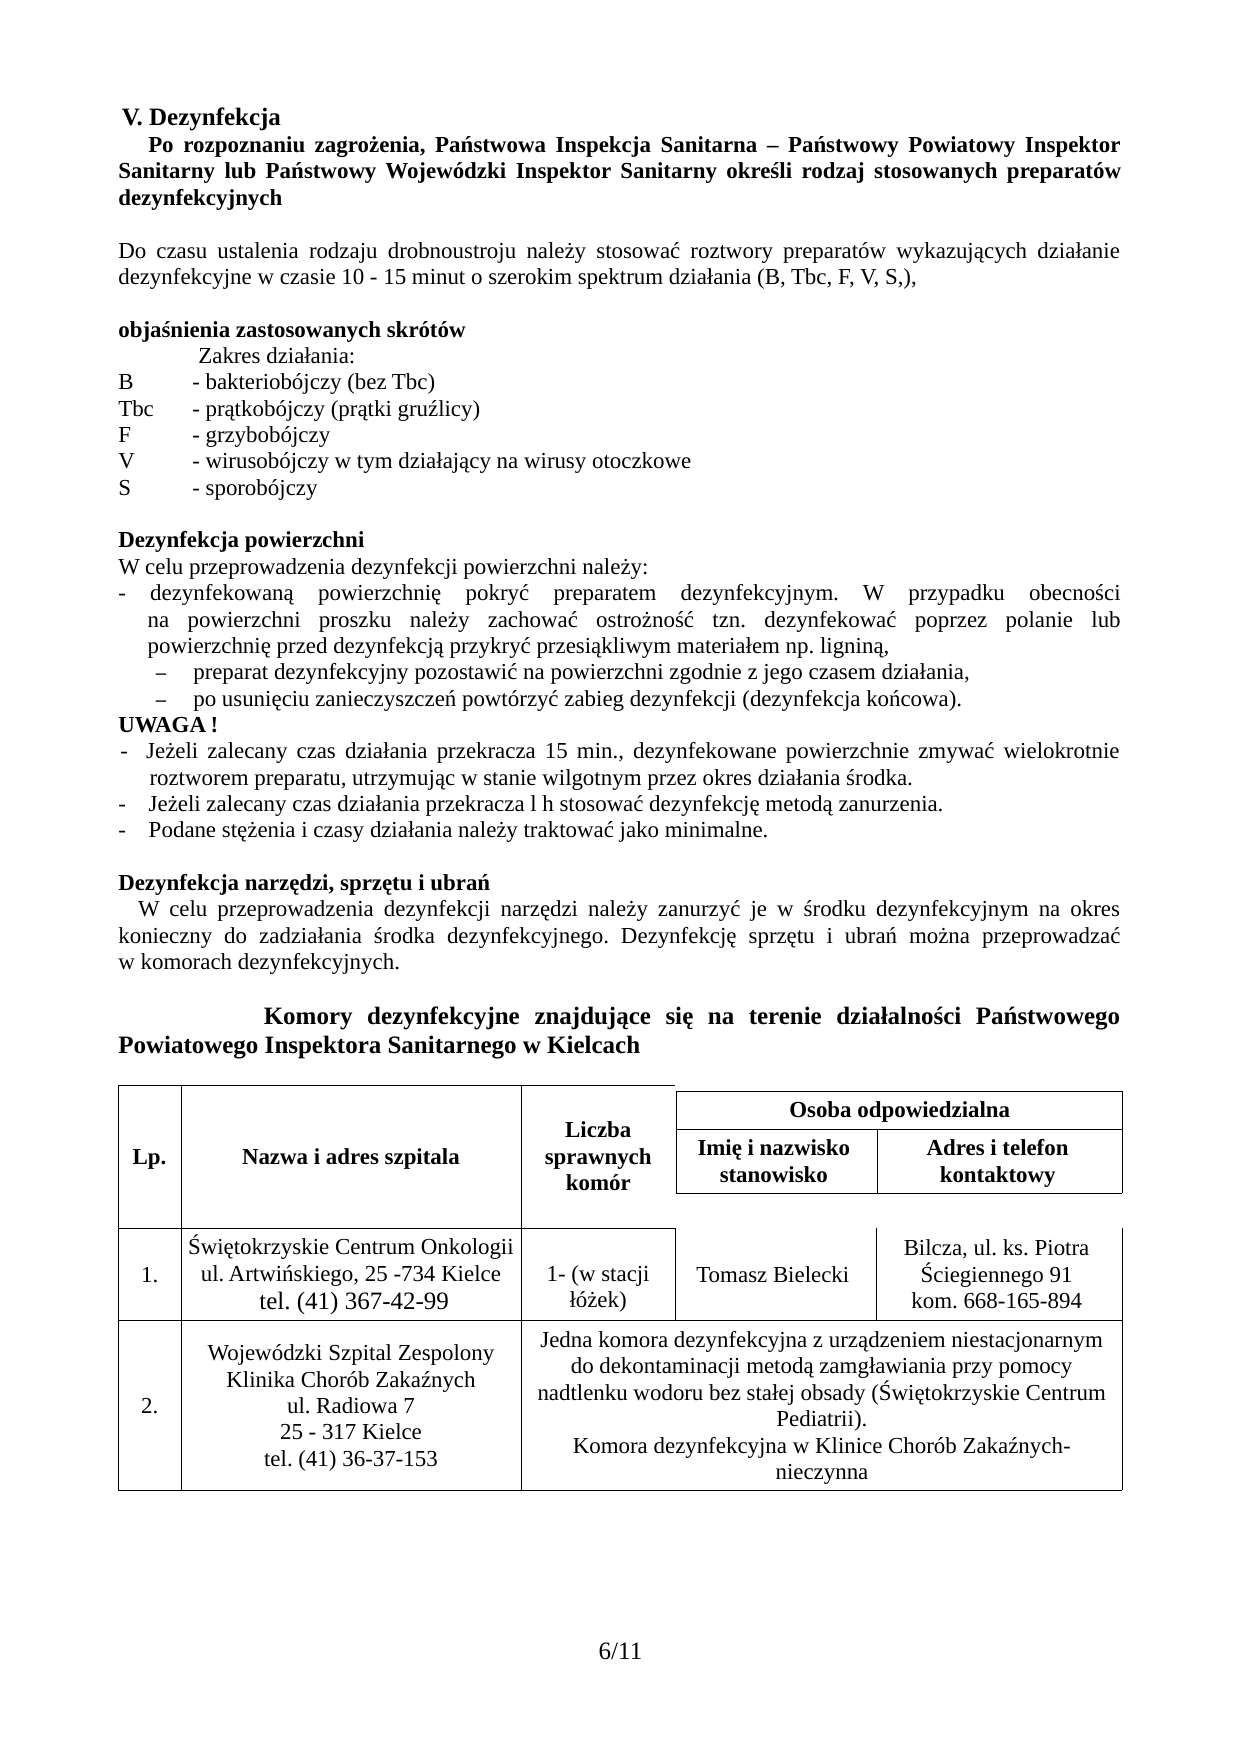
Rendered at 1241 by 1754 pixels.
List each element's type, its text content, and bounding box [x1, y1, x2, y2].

text Tbc - prątkobójczy (prątki gruźlicy) [118, 395, 1122, 421]
text Komory dezynfekcyjne znajdujące się na terenie działalności Państwowego Powiatowego Inspektora Sanitarnego w Kielcach [118, 1001, 1122, 1058]
table_header Osoba odpowiedzialna [677, 1092, 1122, 1128]
text S - sporobójczy [118, 474, 1122, 500]
text F - grzybobójczy [118, 421, 1122, 447]
text Do czasu ustalenia rodzaju drobnoustroju należy stosować roztwory preparatów wykazujących działanie dezynfekcyjne w czasie 10 - 15 minut o szerokim spektrum działania (B, Tbc, F, V, S,), [118, 237, 1122, 289]
text B - bakteriobójczy (bez Tbc) [118, 368, 1122, 395]
text V. Dezynfekcja [91, 102, 1122, 131]
text Dezynfekcja powierzchni [118, 527, 1122, 553]
table_cell Adres i telefon kontaktowy [878, 1130, 1122, 1193]
text - Podane stężenia i czasy działania należy traktować jako minimalne. [118, 816, 1122, 843]
text - dezynfekowaną powierzchnię pokryć preparatem dezynfekcyjnym. W przypadku obecności na powierzchni proszku należy zachować ostrożność tzn. dezynfekować poprzez polanie lub powierzchnię przed dezynfekcją przykryć przesiąkliwym materiałem np. ligniną, [118, 579, 1122, 658]
table_header Liczba sprawnych komór [522, 1086, 675, 1227]
list preparat dezynfekcyjny pozostawić na powierzchni zgodnie z jego czasem działania, [156, 658, 1122, 685]
table_cell Tomasz Bielecki [676, 1228, 876, 1320]
table_header Lp. [119, 1086, 181, 1227]
text W celu przeprowadzenia dezynfekcji powierzchni należy: [118, 553, 1122, 579]
text Dezynfekcja narzędzi, sprzętu i ubrań [118, 869, 1122, 896]
table_header [675, 1085, 1122, 1091]
text UWAGA ! [118, 711, 1122, 737]
table_cell 1- (w stacji łóżek) [522, 1229, 675, 1320]
table_header [675, 1194, 1122, 1227]
list po usunięciu zanieczyszczeń powtórzyć zabieg dezynfekcji (dezynfekcja końcowa). [156, 685, 1122, 711]
text Zakres działania: [118, 342, 1122, 368]
table_cell Imię i nazwisko stanowisko [677, 1130, 877, 1193]
text Po rozpoznaniu zagrożenia, Państwowa Inspekcja Sanitarna – Państwowy Powiatowy Inspektor Sanitarny lub Państwowy Wojewódzki Inspektor Sanitarny określi rodzaj stosowanych preparatów dezynfekcyjnych [118, 131, 1122, 210]
table_cell Bilcza, ul. ks. Piotra Ściegiennego 91 kom. 668-165-894 [877, 1228, 1122, 1320]
text V - wirusobójczy w tym działający na wirusy otoczkowe [118, 447, 1122, 474]
text - Jeżeli zalecany czas działania przekracza 15 min., dezynfekowane powierzchnie zmywać wielokrotnie roztworem preparatu, utrzymując w stanie wilgotnym przez okres działania środka. [120, 737, 1122, 790]
table_cell 1. [119, 1229, 181, 1320]
table_cell Świętokrzyskie Centrum Onkologii ul. Artwińskiego, 25 -734 Kielce tel. (41) 367-42-99 [182, 1229, 521, 1320]
text - Jeżeli zalecany czas działania przekracza l h stosować dezynfekcję metodą zanurzenia. [118, 790, 1122, 816]
text objaśnienia zastosowanych skrótów [118, 316, 1122, 342]
table_header Nazwa i adres szpitala [182, 1086, 521, 1227]
table_cell 2. [119, 1321, 181, 1490]
text W celu przeprowadzenia dezynfekcji narzędzi należy zanurzyć je w środku dezynfekcyjnym na okres konieczny do zadziałania środka dezynfekcyjnego. Dezynfekcję sprzętu i ubrań można przeprowadzać w komorach dezynfekcyjnych. [118, 896, 1122, 974]
table_cell Wojewódzki Szpital Zespolony Klinika Chorób Zakaźnych ul. Radiowa 7 25 - 317 Kielce tel. (41) 36-37-153 [182, 1321, 521, 1490]
table_cell Jedna komora dezynfekcyjna z urządzeniem niestacjonarnym do dekontaminacji metodą zamgławiania przy pomocy nadtlenku wodoru bez stałej obsady (Świętokrzyskie Centrum Pediatrii). Komora dezynfekcyjna w Klinice Chorób Zakaźnych- nieczynna [522, 1321, 1122, 1490]
